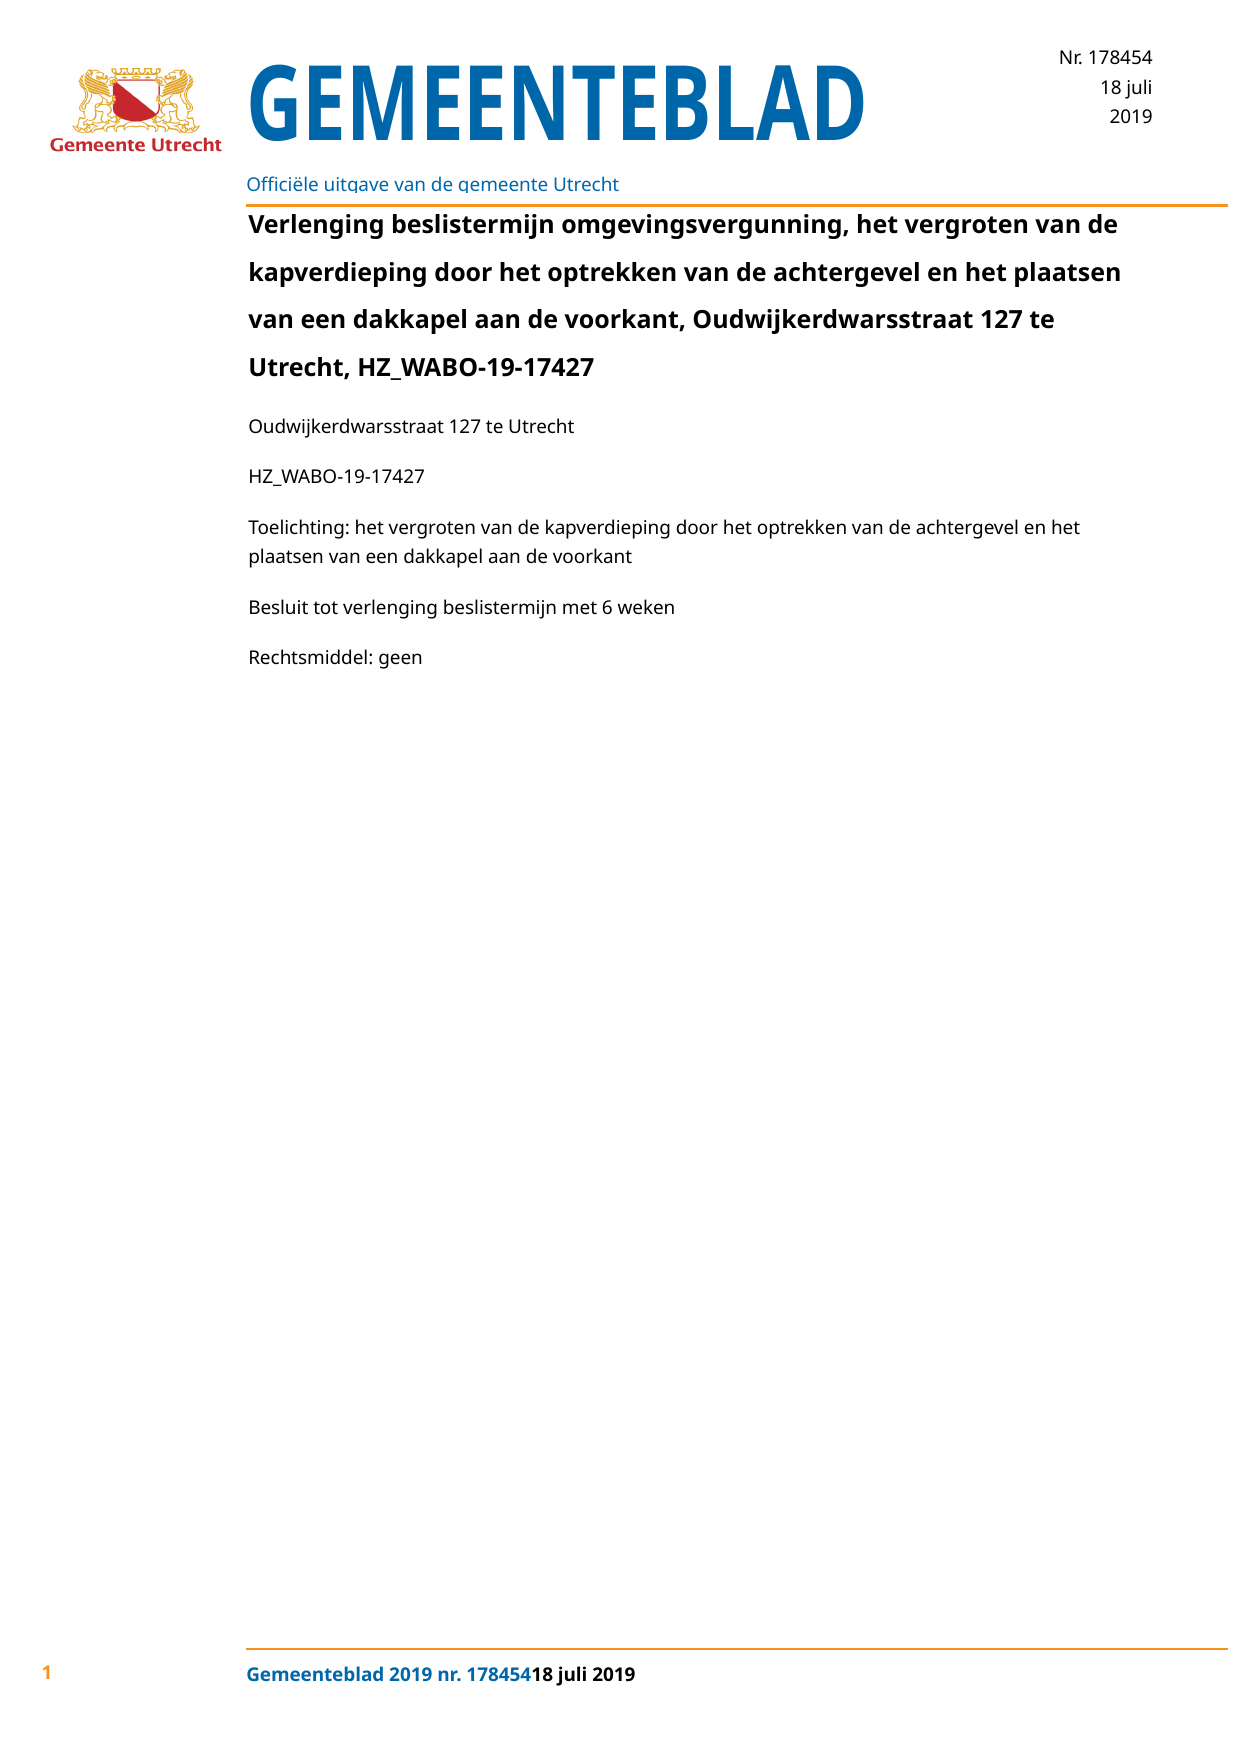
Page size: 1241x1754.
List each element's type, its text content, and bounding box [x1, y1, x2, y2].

text Rechtsmiddel: geen [248, 644, 1152, 670]
text Verlenging beslistermijn omgevingsvergunning, het vergroten van de kapverdieping door het optrekken van de achtergevel en het plaatsen van een dakkapel aan de voorkant, Oudwijkerdwarsstraat 127 te Utrecht, HZ_WABO-19-17427 [248, 207, 1152, 384]
text Besluit tot verlenging beslistermijn met 6 weken [248, 594, 1152, 620]
text Oudwijkerdwarsstraat 127 te Utrecht [248, 413, 1152, 439]
text Toelichting: het vergroten van de kapverdieping door het optrekken van de achtergevel en het plaatsen van een dakkapel aan de voorkant [248, 514, 1152, 569]
picture [41, 47, 231, 172]
text HZ_WABO-19-17427 [248, 463, 1152, 489]
